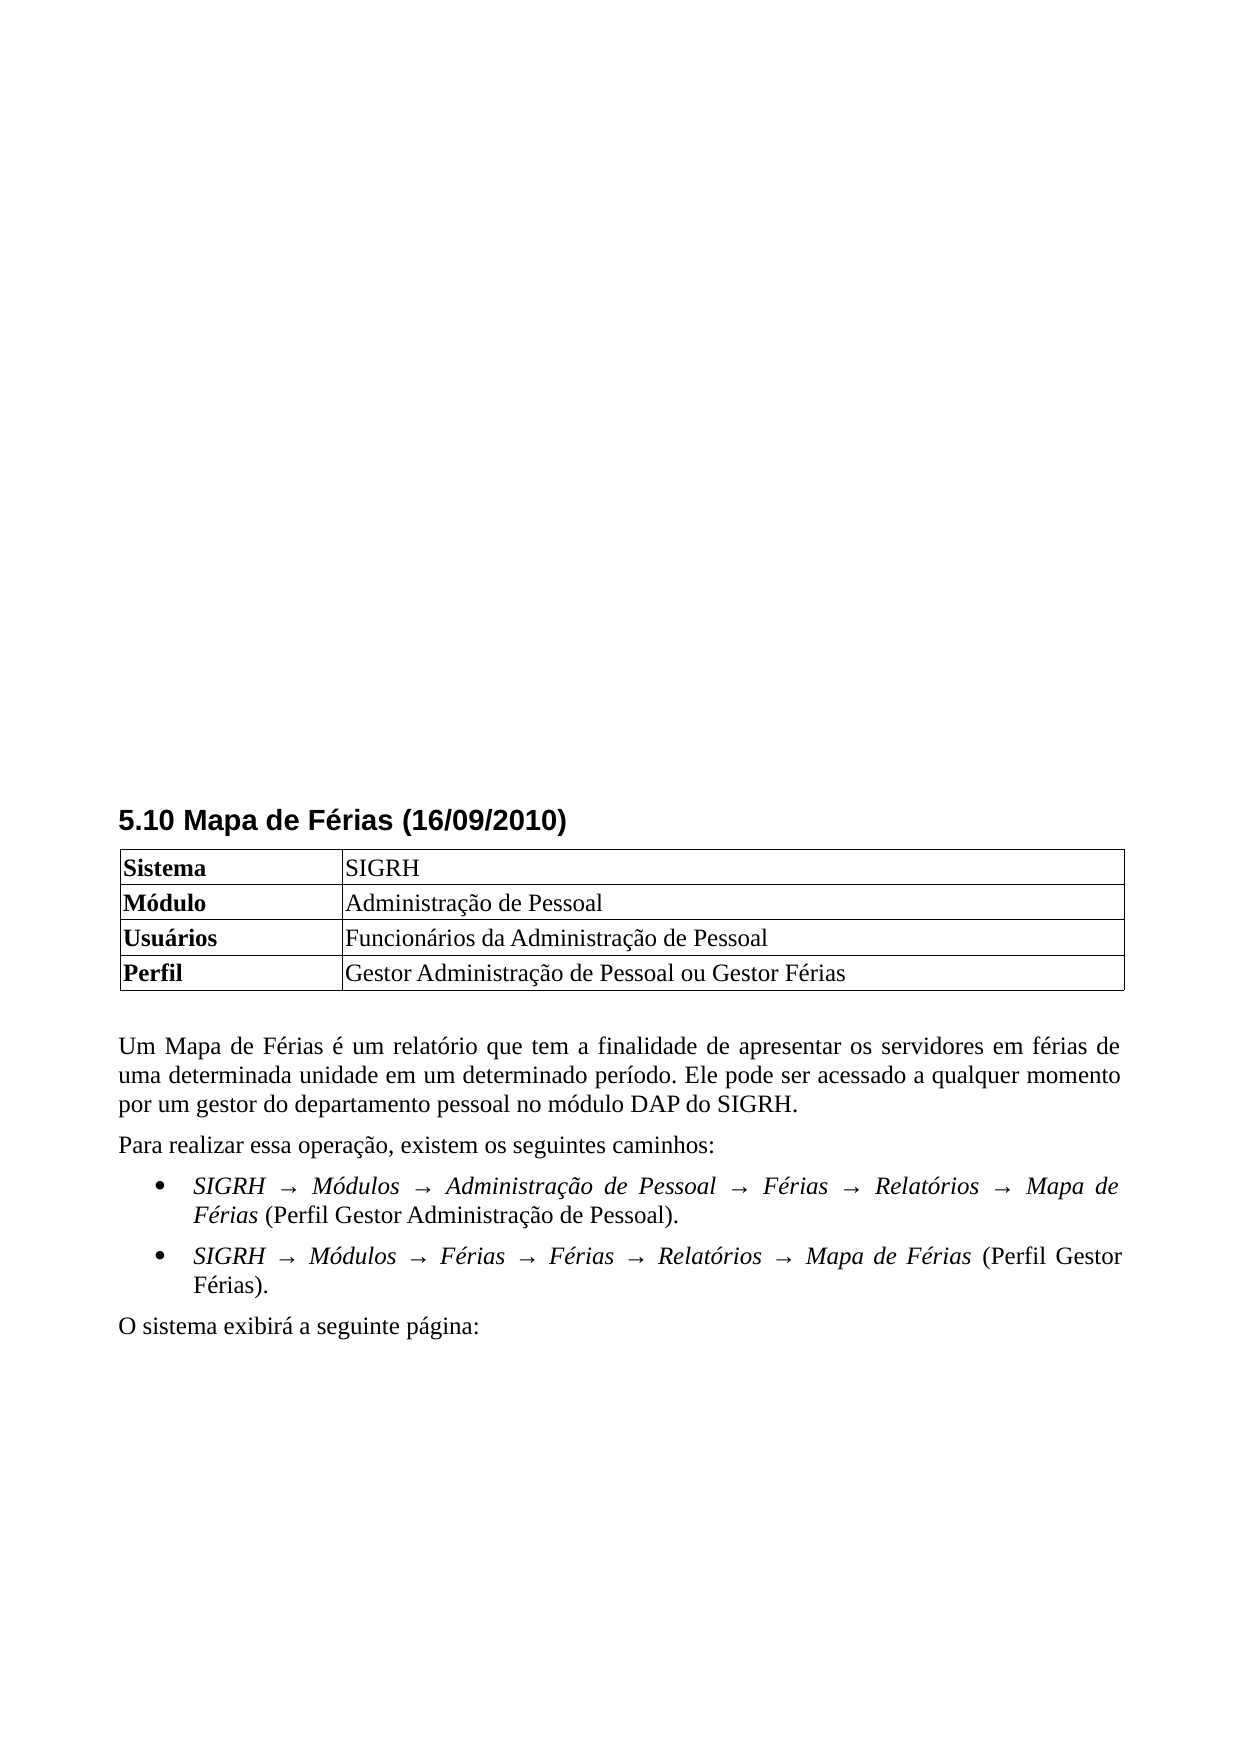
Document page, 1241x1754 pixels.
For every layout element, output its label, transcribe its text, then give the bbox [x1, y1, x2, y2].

table_cell Gestor Administração de Pessoal ou Gestor Férias [343, 956, 1124, 989]
table_cell Módulo [121, 885, 342, 919]
list SIGRH → Módulos → Férias → Férias → Relatórios → Mapa de Férias (Perfil Gestor Férias). [156, 1241, 1122, 1299]
text Um Mapa de Férias é um relatório que tem a finalidade de apresentar os servidores em férias de uma determinada unidade em um determinado período. Ele pode ser acessado a qualquer momento por um gestor do departamento pessoal no módulo DAP do SIGRH. [118, 1031, 1122, 1118]
list SIGRH → Módulos → Administração de Pessoal → Férias → Relatórios → Mapa de Férias (Perfil Gestor Administração de Pessoal). [156, 1171, 1122, 1229]
table_cell Administração de Pessoal [343, 885, 1124, 919]
table_cell Funcionários da Administração de Pessoal [343, 920, 1124, 954]
text O sistema exibirá a seguinte página: [118, 1311, 1122, 1340]
table_header Sistema [121, 850, 342, 884]
subtitle 5.10 Mapa de Férias (16/09/2010) [118, 803, 1122, 837]
table_header SIGRH [343, 850, 1124, 884]
table_cell Usuários [121, 920, 342, 954]
table_cell Perfil [121, 956, 342, 989]
text Para realizar essa operação, existem os seguintes caminhos: [118, 1130, 1122, 1159]
